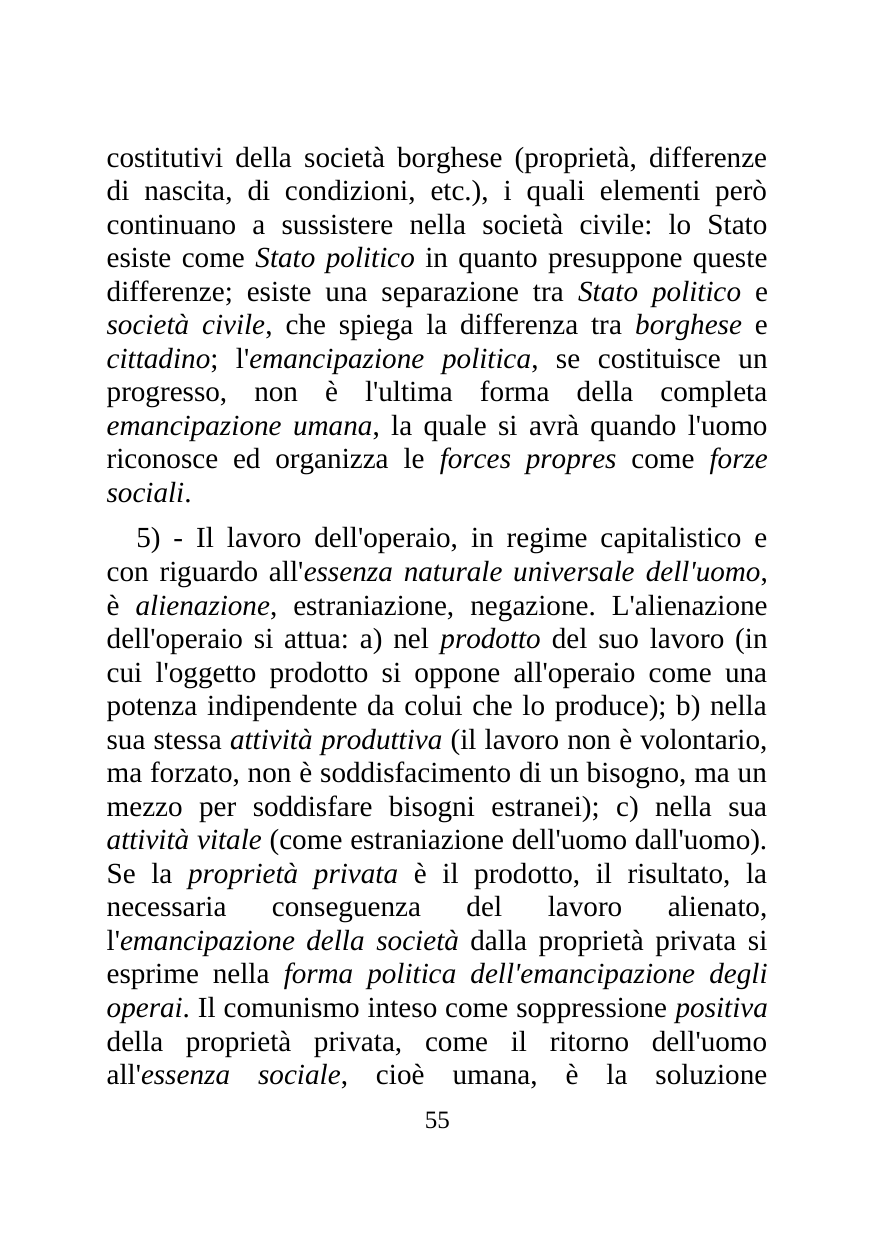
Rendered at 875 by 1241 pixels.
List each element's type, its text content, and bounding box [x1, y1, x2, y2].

text costitutivi della società borghese (proprietà, differenze di nascita, di condizioni, etc.), i quali elementi però continuano a sussistere nella società civile: lo Stato esiste come Stato politico in quanto presuppone queste differenze; esiste una separazione tra Stato politico e società civile, che spiega la differenza tra borghese e cittadino; l'emancipazione politica, se costituisce un progresso, non è l'ultima forma della completa emancipazione umana, la quale si avrà quando l'uomo riconosce ed organizza le forces propres come forze sociali. [106, 140, 768, 509]
text 5) - Il lavoro dell'operaio, in regime capitalistico e con riguardo all'essenza naturale universale dell'uomo, è alienazione, estraniazione, negazione. L'alienazione dell'operaio si attua: a) nel prodotto del suo lavoro (in cui l'oggetto prodotto si oppone all'operaio come una potenza indipendente da colui che lo produce); b) nella sua stessa attività produttiva (il lavoro non è volontario, ma forzato, non è soddisfacimento di un bisogno, ma un mezzo per soddisfare bisogni estranei); c) nella sua attività vitale (come estraniazione dell'uomo dall'uomo). Se la proprietà privata è il prodotto, il risultato, la necessaria conseguenza del lavoro alienato, l'emancipazione della società dalla proprietà privata si esprime nella forma politica dell'emancipazione degli operai. Il comunismo inteso come soppressione positiva della proprietà privata, come il ritorno dell'uomo all'essenza sociale, cioè umana, è la soluzione [106, 521, 768, 1091]
